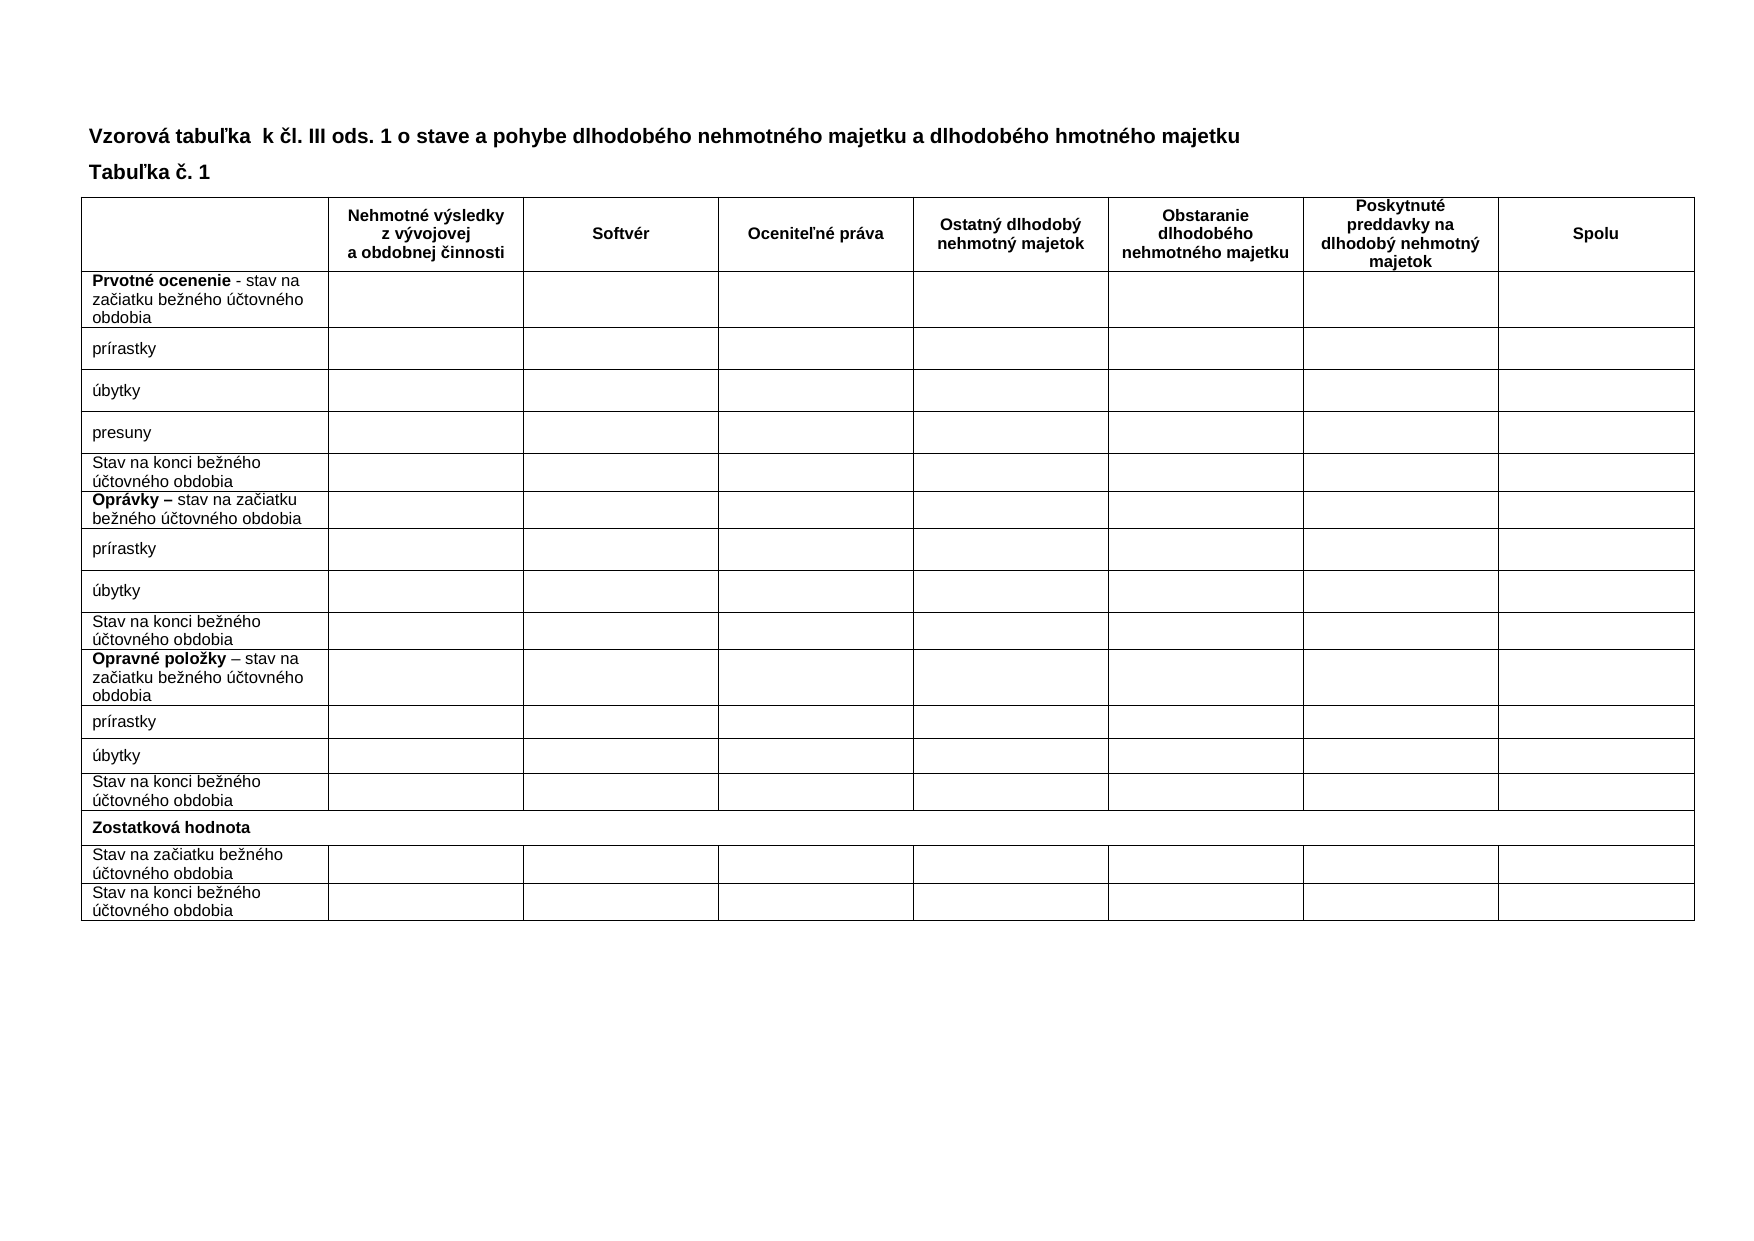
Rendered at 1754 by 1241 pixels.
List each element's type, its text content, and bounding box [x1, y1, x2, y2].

table_cell [1499, 328, 1694, 369]
table_cell [1304, 846, 1498, 883]
table_cell [719, 739, 913, 773]
table_cell Zostatková hodnota [82, 811, 1694, 845]
table_cell [1304, 571, 1498, 612]
table_cell prírastky [82, 706, 328, 738]
table_cell [1304, 454, 1498, 491]
table_cell [914, 454, 1108, 491]
table_cell [524, 739, 718, 773]
table_cell Stav na začiatku bežného účtovného obdobia [82, 846, 328, 883]
table_cell [329, 529, 523, 570]
table_cell [1499, 571, 1694, 612]
table_cell [719, 454, 913, 491]
table_cell [1109, 492, 1303, 528]
table_cell Stav na konci bežného účtovného obdobia [82, 774, 328, 810]
table_cell [1109, 529, 1303, 570]
table_cell Opravné položky – stav na začiatku bežného účtovného obdobia [82, 650, 328, 705]
table_cell [524, 706, 718, 738]
table_cell [524, 774, 718, 810]
table_cell [1304, 613, 1498, 649]
table_cell [1304, 272, 1498, 327]
table_cell [914, 884, 1108, 920]
table_cell úbytky [82, 571, 328, 612]
table_cell [329, 650, 523, 705]
table_cell [914, 412, 1108, 453]
table_header Softvér [524, 198, 718, 271]
table_cell [1499, 650, 1694, 705]
table_cell [524, 454, 718, 491]
table_cell úbytky [82, 739, 328, 773]
table_cell [719, 370, 913, 411]
table_cell [1499, 846, 1694, 883]
table_header Obstaranie dlhodobého nehmotného majetku [1109, 198, 1303, 271]
table_cell [1109, 272, 1303, 327]
table_cell [1499, 706, 1694, 738]
table_cell [1109, 328, 1303, 369]
table_cell [1109, 613, 1303, 649]
table_cell [329, 328, 523, 369]
table_header Poskytnuté preddavky na dlhodobý nehmotný majetok [1304, 198, 1498, 271]
table_cell [1109, 739, 1303, 773]
table_cell [719, 328, 913, 369]
table_cell [719, 412, 913, 453]
table_cell [329, 492, 523, 528]
table_cell [1109, 774, 1303, 810]
table_cell [1109, 846, 1303, 883]
table_cell [914, 650, 1108, 705]
table_cell [524, 529, 718, 570]
table_cell [719, 650, 913, 705]
text Vzorová tabuľka k čl. III ods. 1 o stave a pohybe dlhodobého nehmotného majetku a dlhodobého hmotného majetku [89, 125, 1665, 148]
table_cell [719, 529, 913, 570]
table_cell [1109, 370, 1303, 411]
table_cell [524, 412, 718, 453]
table_cell [1109, 650, 1303, 705]
table_cell [329, 613, 523, 649]
table_cell [1304, 650, 1498, 705]
table_cell Stav na konci bežného účtovného obdobia [82, 884, 328, 920]
table_cell [1304, 706, 1498, 738]
table_cell [1109, 412, 1303, 453]
table_cell [1109, 571, 1303, 612]
text Tabuľka č. 1 [89, 161, 1665, 184]
table_cell [1499, 529, 1694, 570]
table_cell [1499, 774, 1694, 810]
table_cell [719, 846, 913, 883]
table_cell [329, 884, 523, 920]
table_cell prírastky [82, 529, 328, 570]
table_cell presuny [82, 412, 328, 453]
table_cell [1499, 272, 1694, 327]
table_cell [524, 492, 718, 528]
table_cell [1499, 884, 1694, 920]
table_cell [524, 370, 718, 411]
table_cell [914, 774, 1108, 810]
table_header Nehmotné výsledky z vývojovej a obdobnej činnosti [329, 198, 523, 271]
table_cell [524, 613, 718, 649]
table_cell [1499, 739, 1694, 773]
table_cell [1499, 613, 1694, 649]
table_cell [329, 846, 523, 883]
table_cell [524, 650, 718, 705]
table_cell [719, 613, 913, 649]
table_cell [914, 272, 1108, 327]
table_cell [719, 706, 913, 738]
table_cell prírastky [82, 328, 328, 369]
table_cell [524, 328, 718, 369]
table_cell [1304, 774, 1498, 810]
table_cell [1499, 370, 1694, 411]
table_cell [914, 613, 1108, 649]
table_header Ostatný dlhodobý nehmotný majetok [914, 198, 1108, 271]
table_cell [719, 884, 913, 920]
table_cell Oprávky – stav na začiatku bežného účtovného obdobia [82, 492, 328, 528]
table_cell [524, 846, 718, 883]
table_cell Prvotné ocenenie - stav na začiatku bežného účtovného obdobia [82, 272, 328, 327]
table_cell [719, 272, 913, 327]
table_cell úbytky [82, 370, 328, 411]
table_cell [1304, 492, 1498, 528]
table_cell [914, 706, 1108, 738]
table_cell Stav na konci bežného účtovného obdobia [82, 454, 328, 491]
table_cell [914, 492, 1108, 528]
table_cell [914, 328, 1108, 369]
table_header Spolu [1499, 198, 1694, 271]
table_cell [1499, 454, 1694, 491]
table_cell [329, 454, 523, 491]
table_cell [1109, 454, 1303, 491]
table_cell [329, 706, 523, 738]
table_cell [524, 884, 718, 920]
table_cell [719, 492, 913, 528]
table_cell [1304, 884, 1498, 920]
table_cell [914, 370, 1108, 411]
table_cell [719, 774, 913, 810]
table_cell [524, 272, 718, 327]
table_cell [1304, 328, 1498, 369]
table_cell [914, 739, 1108, 773]
table_cell [329, 739, 523, 773]
table_cell [914, 529, 1108, 570]
table_cell [914, 571, 1108, 612]
table_header Oceniteľné práva [719, 198, 913, 271]
table_cell [329, 774, 523, 810]
table_cell [329, 571, 523, 612]
table_cell [1109, 884, 1303, 920]
table_cell [1304, 370, 1498, 411]
table_cell [524, 571, 718, 612]
table_cell Stav na konci bežného účtovného obdobia [82, 613, 328, 649]
table_cell [719, 571, 913, 612]
table_header [82, 198, 328, 271]
table_cell [1304, 412, 1498, 453]
table_cell [1304, 739, 1498, 773]
table_cell [914, 846, 1108, 883]
table_cell [1499, 492, 1694, 528]
table_cell [1499, 412, 1694, 453]
table_cell [329, 370, 523, 411]
table_cell [329, 412, 523, 453]
table_cell [329, 272, 523, 327]
table_cell [1304, 529, 1498, 570]
table_cell [1109, 706, 1303, 738]
